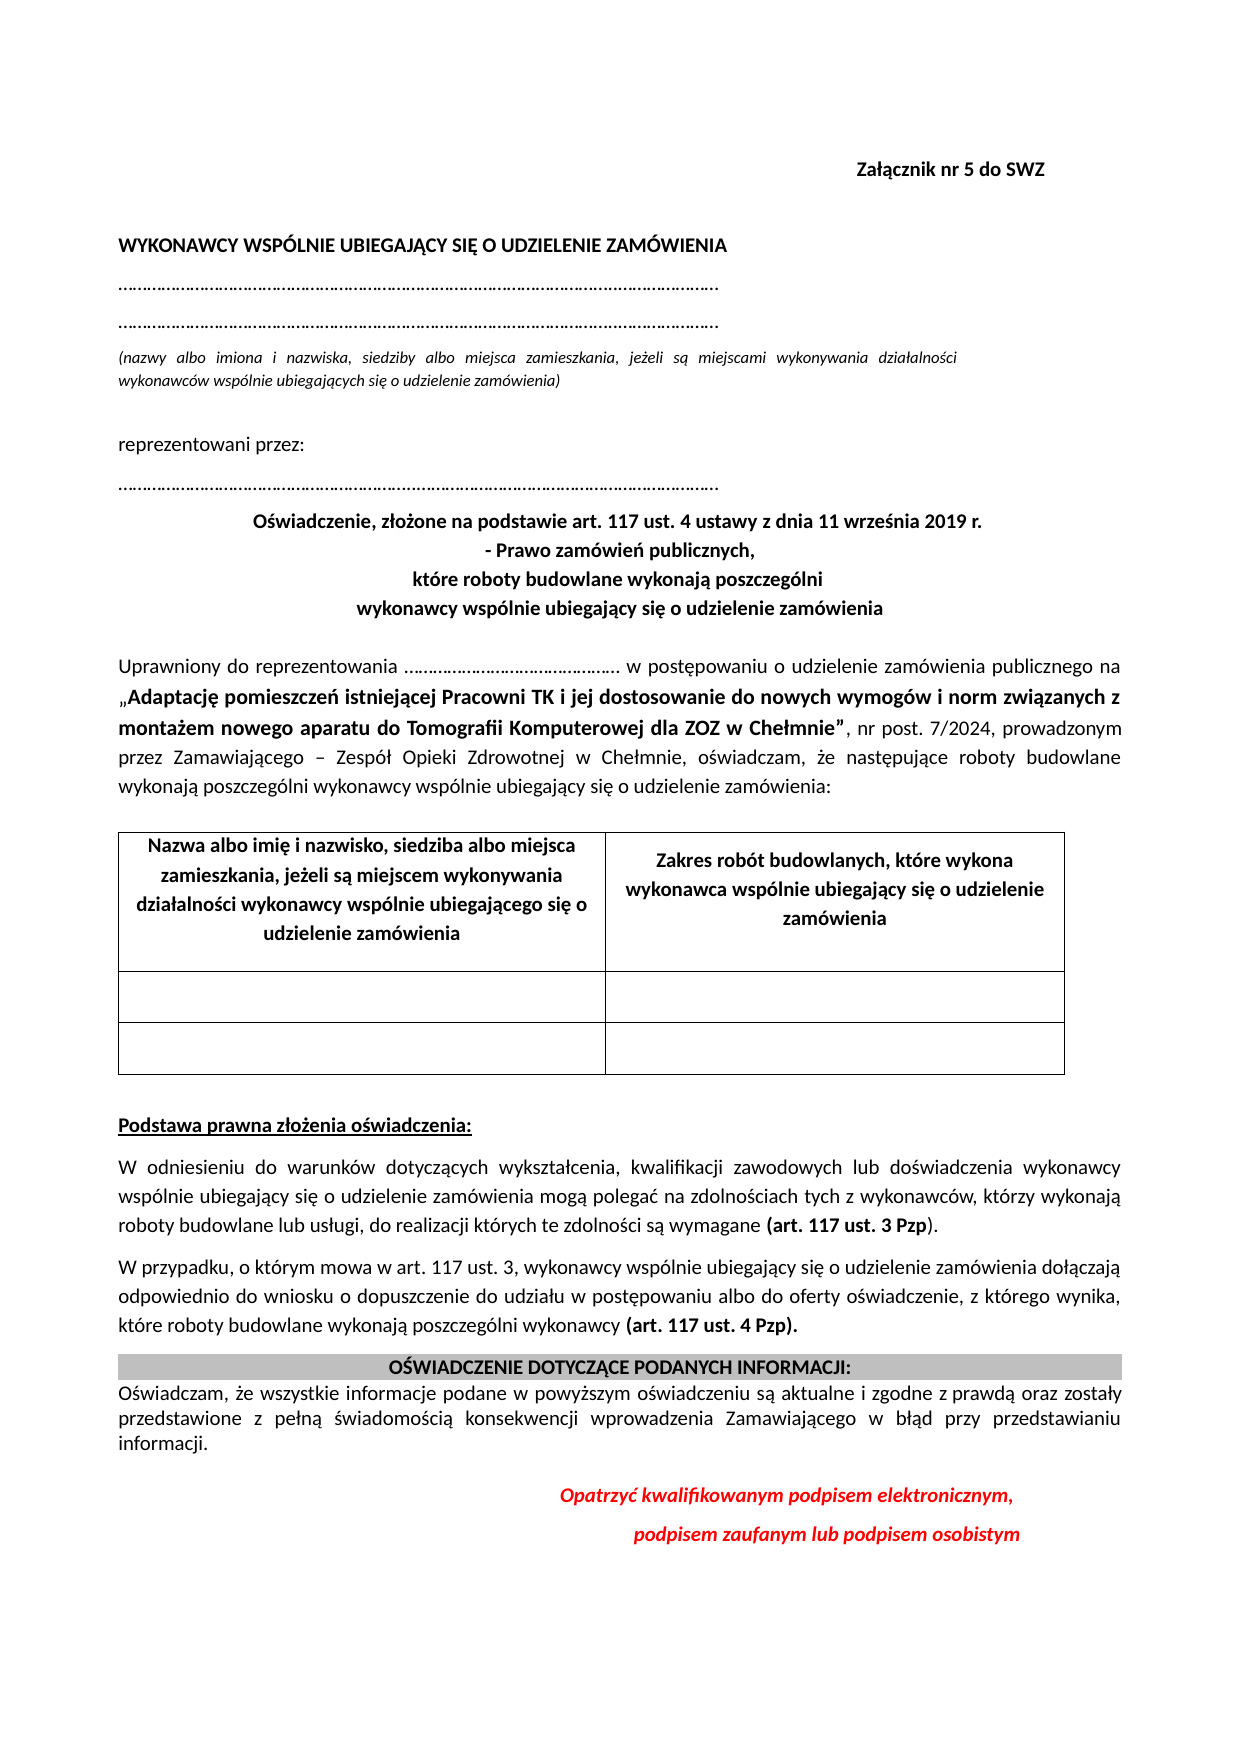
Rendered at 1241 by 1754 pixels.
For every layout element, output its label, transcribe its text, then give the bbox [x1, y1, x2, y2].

table_cell [119, 1023, 605, 1073]
text Podstawa prawna złożenia oświadczenia: [118, 1113, 1122, 1138]
text (nazwy albo imiona i nazwiska, siedziby albo miejsca zamieszkania, jeżeli są miejscami wykonywania działalności wykonawców wspólnie ubiegających się o udzielenie zamówienia) [118, 347, 960, 391]
text WYKONAWCY WSPÓLNIE UBIEGAJĄCY SIĘ O UDZIELENIE ZAMÓWIENIA [118, 232, 1122, 258]
text - Prawo zamówień publicznych, [118, 537, 1122, 562]
table_cell [119, 972, 605, 1022]
text …………………………………………………………………………………………..………………… [118, 271, 1128, 296]
text podpisem zaufanym lub podpisem osobistym [117, 1521, 1122, 1547]
text Oświadczam, że wszystkie informacje podane w powyższym oświadczeniu są aktualne i zgodne z prawdą oraz zostały przedstawione z pełną świadomością konsekwencji wprowadzenia Zamawiającego w błąd przy przedstawianiu informacji. [118, 1380, 1122, 1456]
text Uprawniony do reprezentowania ……………………………………… w postępowaniu o udzielenie zamówienia publicznego na „Adaptację pomieszczeń istniejącej Pracowni TK i jej dostosowanie do nowych wymogów i norm związanych z montażem nowego aparatu do Tomografii Komputerowej dla ZOZ w Chełmnie”, nr post. 7/2024, prowadzonym przez Zamawiającego – Zespół Opieki Zdrowotnej w Chełmnie, oświadczam, że następujące roboty budowlane wykonają poszczególni wykonawcy wspólnie ubiegający się o udzielenie zamówienia: [118, 654, 1122, 799]
table_header Zakres robót budowlanych, które wykona wykonawca wspólnie ubiegający się o udzielenie zamówienia [606, 833, 1064, 971]
table_cell [606, 972, 1064, 1022]
text OŚWIADCZENIE DOTYCZĄCE PODANYCH INFORMACJI: [118, 1354, 1122, 1380]
text Oświadczenie, złożone na podstawie art. 117 ust. 4 ustawy z dnia 11 września 2019 r. [118, 508, 1122, 533]
text które roboty budowlane wykonają poszczególni [118, 566, 1122, 592]
text reprezentowani przez: [118, 432, 1122, 457]
text …………………………………………………………………………………………..………………… [118, 309, 1128, 334]
table_header Nazwa albo imię i nazwisko, siedziba albo miejsca zamieszkania, jeżeli są miejscem wykonywania działalności wykonawcy wspólnie ubiegającego się o udzielenie zamówienia [119, 833, 605, 971]
text ……………………………………………………..……………………………………………………… [118, 470, 1128, 495]
table_cell [606, 1023, 1064, 1073]
text wykonawcy wspólnie ubiegający się o udzielenie zamówienia [118, 595, 1122, 621]
text W przypadku, o którym mowa w art. 117 ust. 3, wykonawcy wspólnie ubiegający się o udzielenie zamówienia dołączają odpowiednio do wniosku o dopuszczenie do udziału w postępowaniu albo do oferty oświadczenie, z którego wynika, które roboty budowlane wykonają poszczególni wykonawcy (art. 117 ust. 4 Pzp). [118, 1254, 1122, 1338]
text Opatrzyć kwalifikowanym podpisem elektronicznym, [117, 1481, 1122, 1508]
text W odniesieniu do warunków dotyczących wykształcenia, kwalifikacji zawodowych lub doświadczenia wykonawcy wspólnie ubiegający się o udzielenie zamówienia mogą polegać na zdolnościach tych z wykonawców, którzy wykonają roboty budowlane lub usługi, do realizacji których te zdolności są wymagane (art. 117 ust. 3 Pzp). [118, 1154, 1122, 1238]
text Załącznik nr 5 do SWZ [118, 156, 1122, 182]
